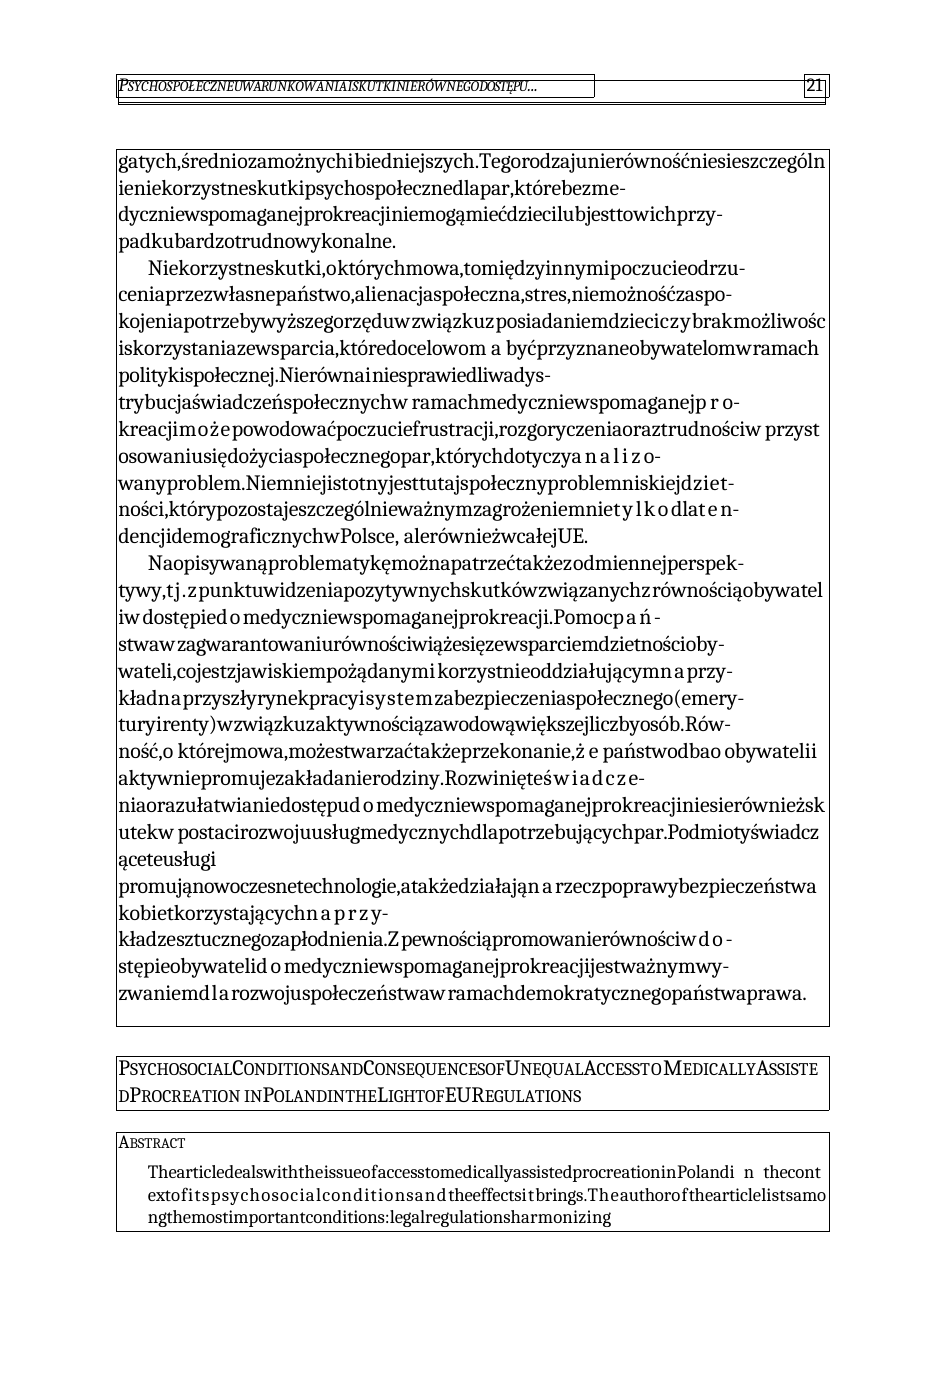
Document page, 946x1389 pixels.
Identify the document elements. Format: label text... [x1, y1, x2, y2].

text ABSTRACT [118, 1133, 828, 1153]
text PSYCHOSPOŁECZNEUWARUNKOWANIAISKUTKINIERÓWNEGODOSTĘPU... [119, 81, 594, 96]
text 21 [806, 75, 829, 96]
text Naopisywanąproblematykęmożnapatrzećtakżezodmiennejperspek-tywy,tj.zpunktuwidzeniapozytywnychskutkówzwiązanychzrównościąobywateliwdostępiedomedyczniewspomaganejprokreacji.Pomocpań-stwawzagwarantowaniurównościwiążesięzewsparciemdzietnościoby-wateli,cojestzjawiskiempożądanymikorzystnieoddziałującymnaprzy-kładnaprzyszłyrynekpracyisystemzabezpieczeniaspołecznego(emery-turyirenty)wzwiązkuzaktywnościązawodowąwiększejliczbyosób.Rów-ność,októrejmowa,możestwarzaćtakżeprzekonanie,żepaństwodbaoobywateliiaktywniepromujezakładanierodziny.Rozwinięteświadcze-niaorazułatwianiedostępudomedyczniewspomaganejprokreacjiniesierównieżskutekwpostacirozwojuusługmedycznychdlapotrzebującychpar.Podmiotyświadcząceteusługi promująnowoczesnetechnologie,atakżedziałająnarzeczpoprawybezpieczeństwakobietkorzystającychnaprzy-kładzesztucznegozapłodnienia.Zpewnościąpromowanierównościwdo-stępieobywatelidomedyczniewspomaganejprokreacjijestważnymwy-zwaniemdlarozwojuspołeczeństwawramachdemokratycznegopaństwaprawa. [118, 551, 828, 1006]
text gatych,średniozamożnychibiedniejszych.Tegorodzajunierównośćniesieszczególnieniekorzystneskutkipsychospołecznedlapar,którebezme-dyczniewspomaganejprokreacjiniemogąmiećdziecilubjesttowichprzy-padkubardzotrudnowykonalne. [118, 150, 828, 254]
text PSYCHOSOCIALCONDITIONSANDCONSEQUENCESOFUNEQUALACCESSTOMEDICALLYASSISTEDPROCREATION INPOLANDINTHELIGHTOFEUREGULATIONS [118, 1057, 827, 1108]
text [118, 75, 594, 80]
text Niekorzystneskutki,októrychmowa,tomiędzyinnymipoczucieodrzu-ceniaprzezwłasnepaństwo,alienacjaspołeczna,stres,niemożnośćzaspo-kojeniapotrzebywyższegorzęduwzwiązkuzposiadaniemdzieciczybrakmożliwościskorzystaniazewsparcia,któredocelowomabyćprzyznaneobywatelomwramachpolitykispołecznej.Nierównainiesprawiedliwadys-trybucjaświadczeńspołecznychwramachmedyczniewspomaganejpro-kreacjimożepowodowaćpoczuciefrustracji,rozgoryczeniaoraztrudnościwprzystosowaniusiędożyciaspołecznegopar,którychdotyczyanalizo-wanyproblem.Niemniejistotnyjesttutajspołecznyproblemniskiejdziet-ności,którypozostajeszczególnieważnymzagrożeniemnietylkodlaten-dencjidemograficznychwPolsce, alerównieżwcałejUE. [118, 255, 827, 549]
text ThearticledealswiththeissueofaccesstomedicallyassistedprocreationinPolandinthecontextofitspsychosocialconditionsandtheeffectsitbrings.Theauthorofthearticlelistsamongthemostimportantconditions:legalregulationsharmonizing [148, 1161, 827, 1228]
